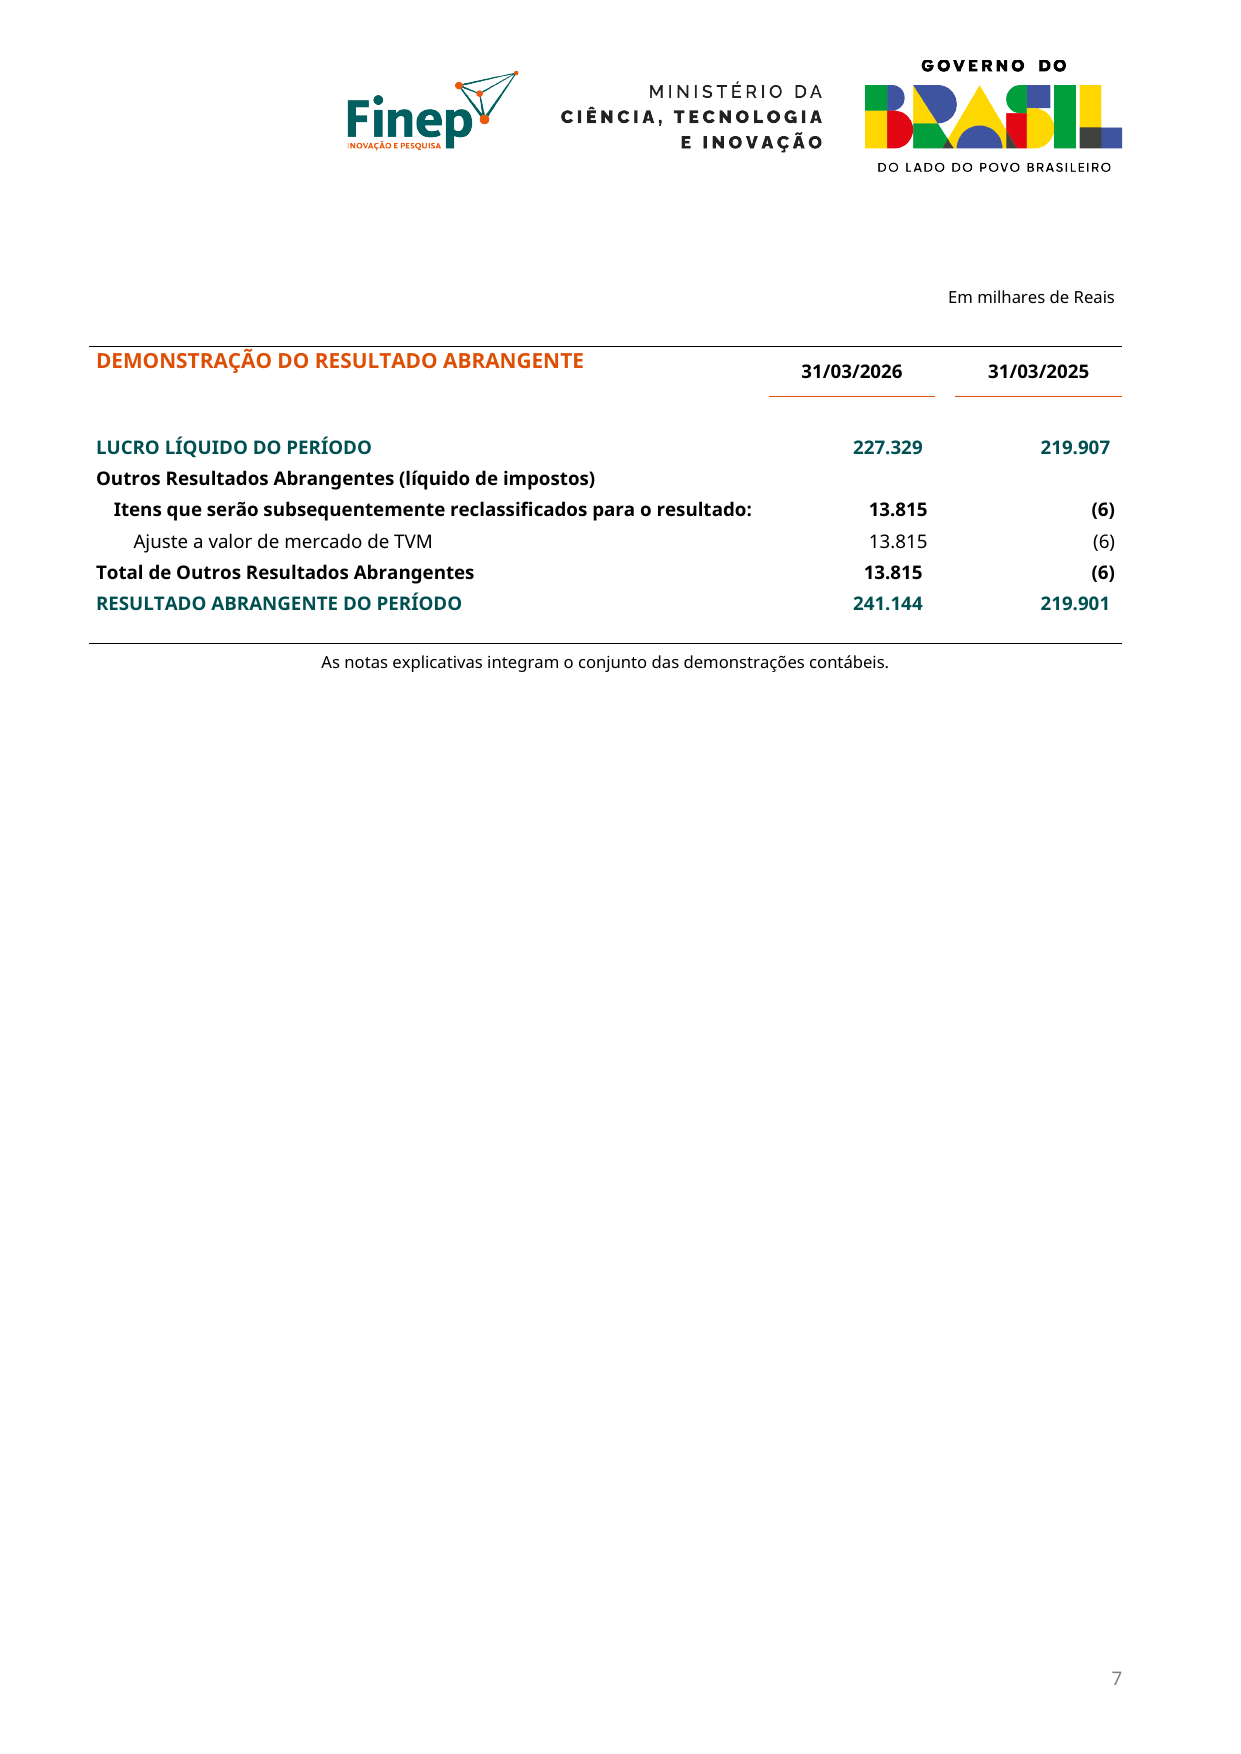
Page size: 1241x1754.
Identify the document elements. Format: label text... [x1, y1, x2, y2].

table_cell 13.815 [769, 556, 934, 588]
table_cell 241.144 [769, 588, 934, 619]
table_cell [935, 494, 955, 525]
table_cell [89, 619, 769, 643]
table_cell 31/03/2025 [955, 347, 1122, 396]
table_cell Itens que serão subsequentemente reclassificados para o resultado: [89, 494, 769, 525]
table_cell [935, 619, 955, 643]
table_cell Outros Resultados Abrangentes (líquido de impostos) [89, 463, 769, 494]
table_cell (6) [955, 525, 1122, 556]
table_cell [935, 556, 955, 588]
table_cell [935, 431, 955, 463]
table_cell [955, 397, 1122, 431]
table_cell 31/03/2026 [769, 347, 934, 396]
table_cell [769, 619, 934, 643]
table_cell Ajuste a valor de mercado de TVM [89, 525, 769, 556]
table_cell [955, 463, 1122, 494]
table_cell Demonstração do Resultado Abrangente [89, 347, 769, 396]
table_cell 13.815 [769, 494, 934, 525]
table_cell RESULTADO ABRANGENTE DO PERÍODO [89, 588, 769, 619]
table_cell [935, 347, 955, 396]
table_cell [769, 397, 934, 431]
table_header Em milhares de Reais [769, 249, 1122, 346]
table_cell 219.901 [955, 588, 1122, 619]
table_cell 227.329 [769, 431, 934, 463]
table_cell [935, 588, 955, 619]
table_cell LUCRO LÍQUIDO DO PERÍODO [89, 431, 769, 463]
table_cell (6) [955, 556, 1122, 588]
table_cell (6) [955, 494, 1122, 525]
table_cell 219.907 [955, 431, 1122, 463]
table_cell [935, 463, 955, 494]
table_cell [89, 396, 769, 431]
table_cell 13.815 [769, 525, 934, 556]
table_cell Total de Outros Resultados Abrangentes [89, 556, 769, 588]
table_cell [935, 396, 955, 431]
table_header [89, 249, 769, 346]
table_cell [955, 619, 1122, 643]
table_cell [935, 525, 955, 556]
table_cell As notas explicativas integram o conjunto das demonstrações contábeis. [89, 644, 1122, 684]
table_cell [769, 463, 934, 494]
